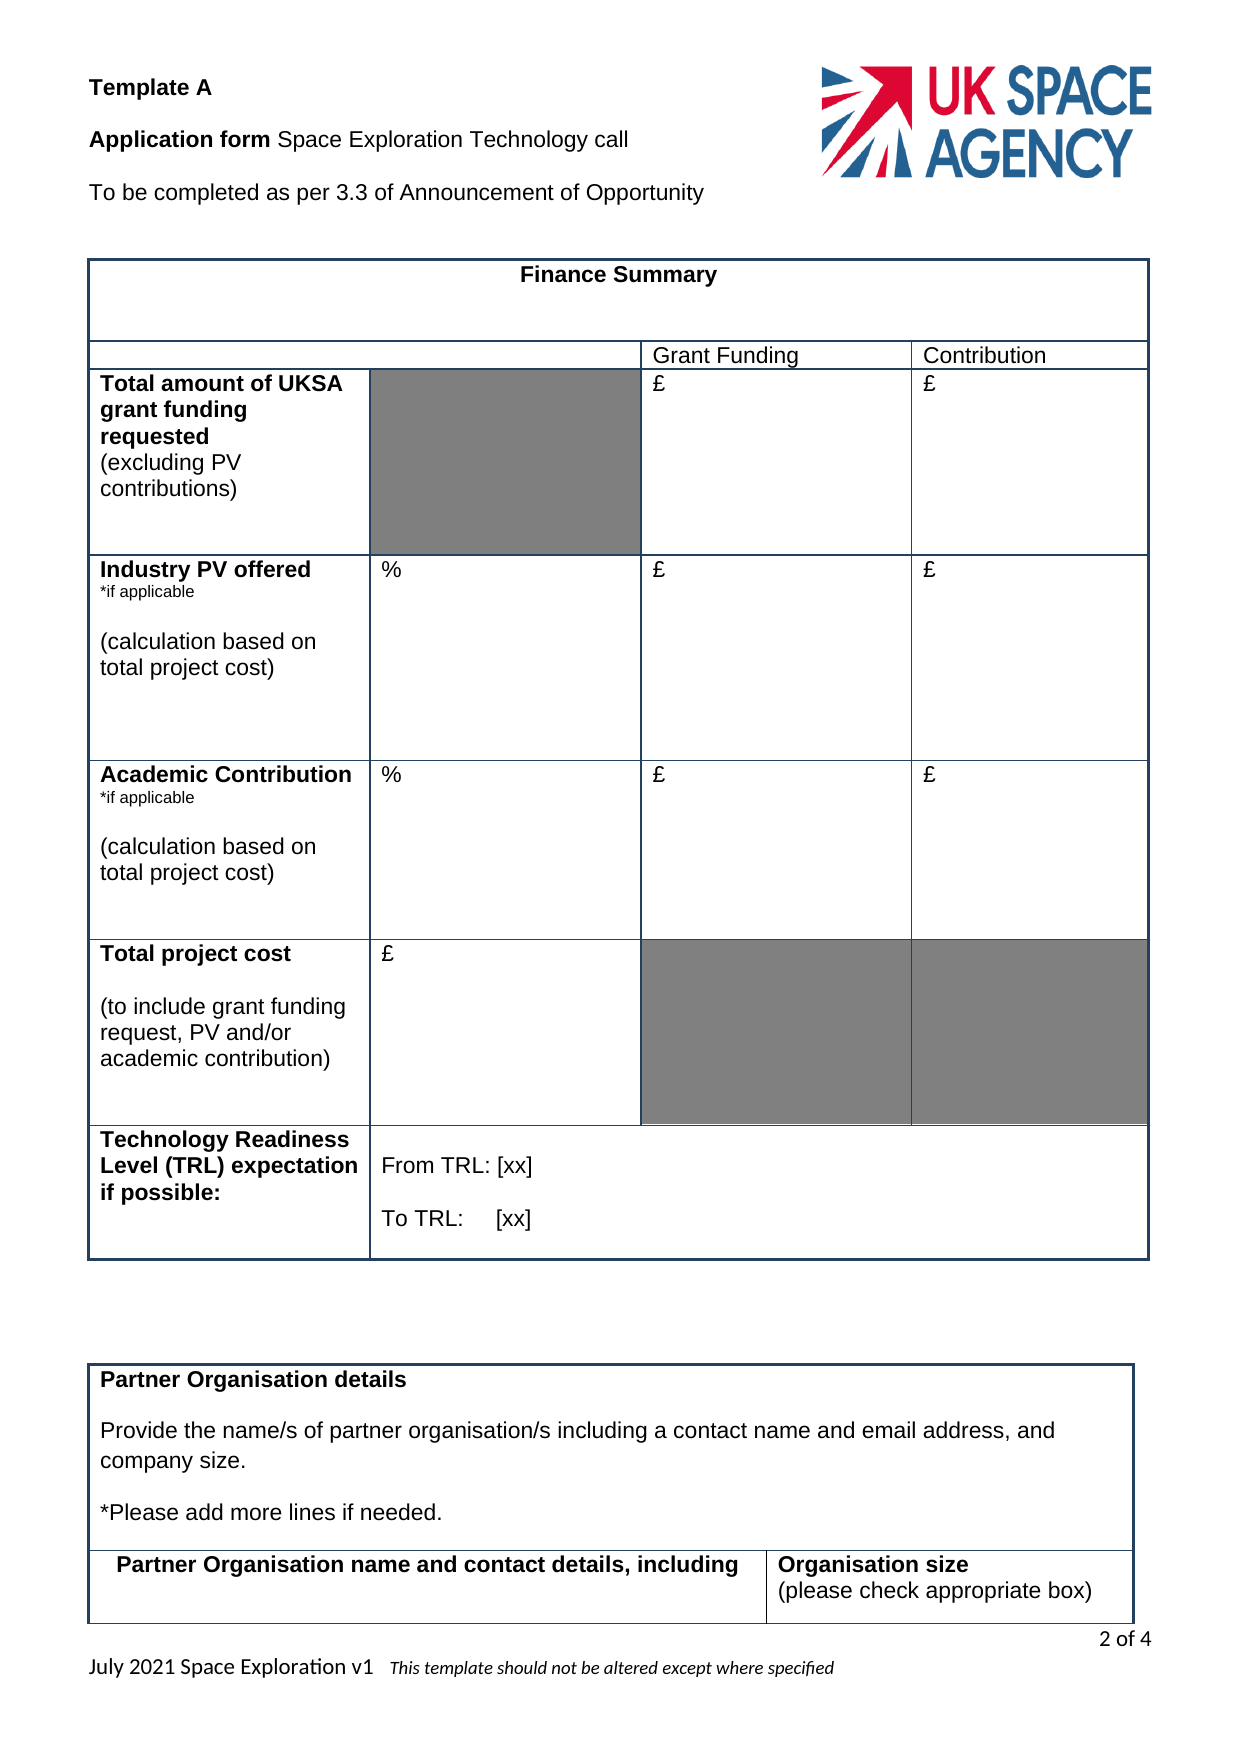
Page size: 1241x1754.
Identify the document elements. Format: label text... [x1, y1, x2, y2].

table_cell Technology Readiness Level (TRL) expectation if possible: [90, 1126, 369, 1258]
table_cell Contribution [912, 342, 1147, 368]
table_cell From TRL: [xx] To TRL: [xx] [371, 1126, 1147, 1258]
table_cell [90, 342, 640, 368]
table_cell £ [642, 370, 911, 554]
table_cell £ [371, 940, 640, 1124]
table_cell Total amount of UKSA grant funding requested (excluding PV contributions) [90, 370, 369, 554]
table_cell £ [912, 761, 1147, 938]
table_header Partner Organisation details Provide the name/s of partner organisation/s including a contact name and email address, and company size. *Please add more lines if needed. [90, 1366, 1132, 1549]
table_header Finance Summary [90, 261, 1147, 340]
table_cell % [371, 761, 640, 938]
table_cell Total project cost (to include grant funding request, PV and/or academic contribution) [90, 940, 369, 1124]
table_cell Grant Funding [642, 342, 911, 368]
table_cell [642, 940, 911, 1124]
table_cell % [371, 556, 640, 759]
table_cell £ [912, 370, 1147, 554]
table_cell £ [642, 761, 911, 938]
table_cell £ [642, 556, 911, 759]
table_cell Organisation size (please check appropriate box) [767, 1551, 1132, 1623]
table_cell Industry PV offered *if applicable (calculation based on total project cost) [90, 556, 369, 759]
table_cell [371, 370, 640, 554]
table_cell [912, 940, 1147, 1124]
table_cell Partner Organisation name and contact details, including [90, 1551, 766, 1623]
table_cell Academic Contribution *if applicable (calculation based on total project cost) [90, 761, 369, 938]
table_cell £ [912, 556, 1147, 759]
